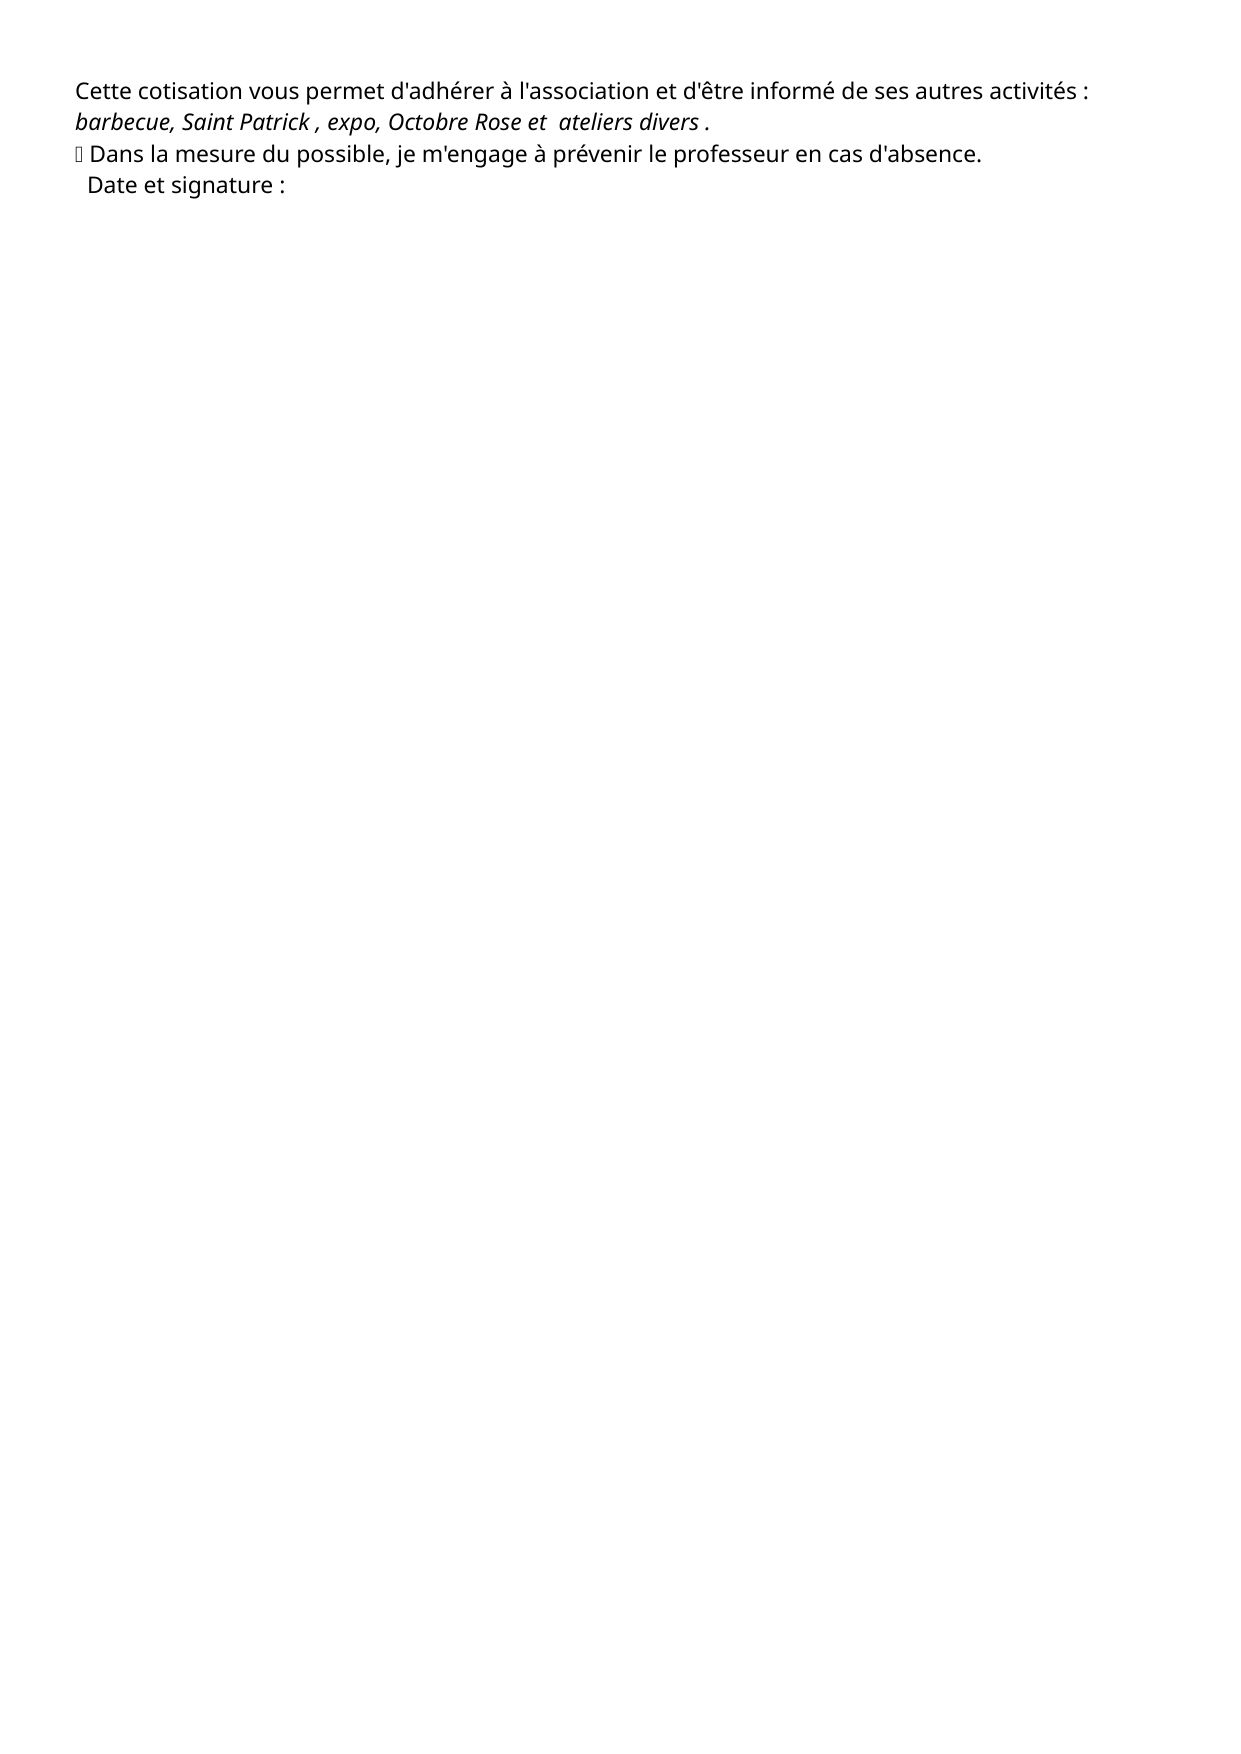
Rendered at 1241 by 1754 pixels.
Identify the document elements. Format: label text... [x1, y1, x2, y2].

text Date et signature : [75, 169, 1165, 200]
text  Dans la mesure du possible, je m'engage à prévenir le professeur en cas d'absence. [75, 137, 1165, 169]
text Cette cotisation vous permet d'adhérer à l'association et d'être informé de ses autres activités : barbecue, Saint Patrick , expo, Octobre Rose et ateliers divers . [75, 75, 1165, 137]
